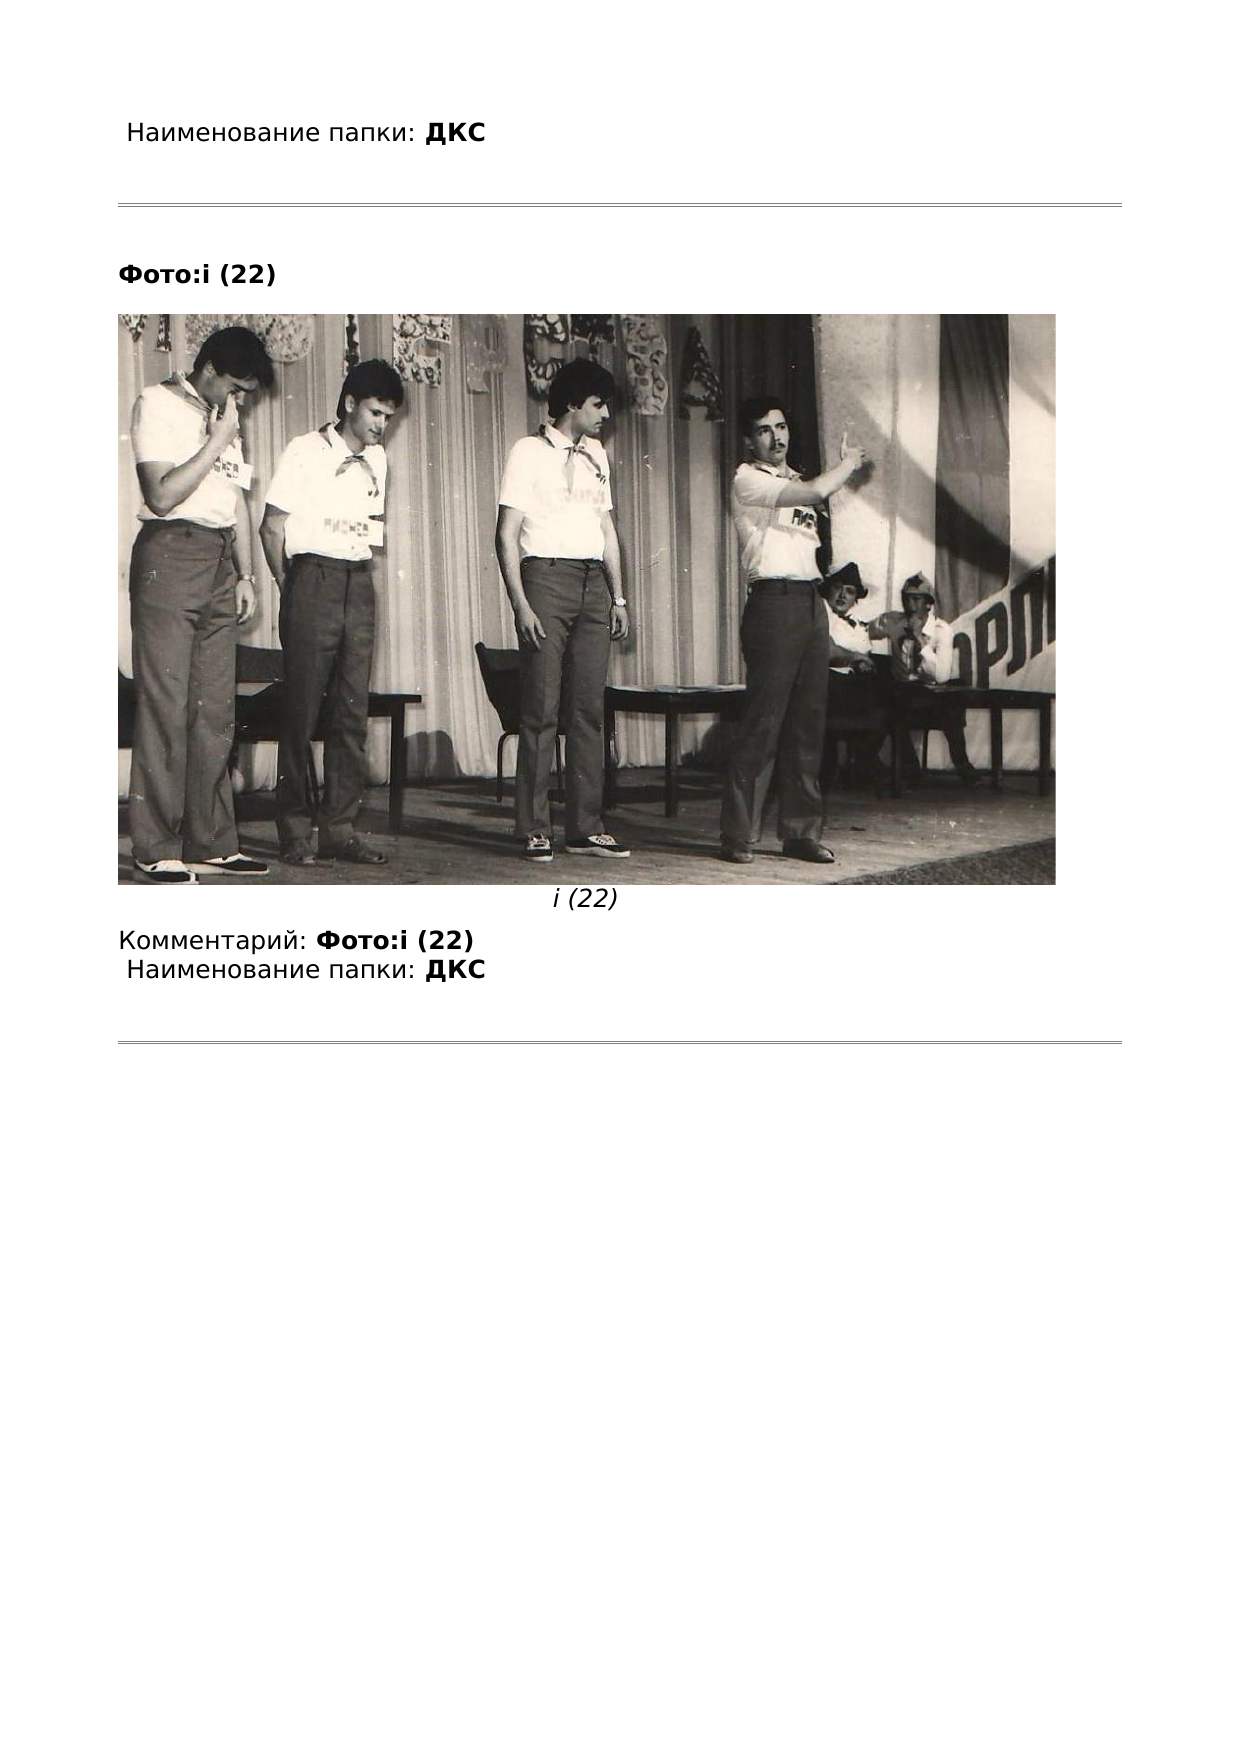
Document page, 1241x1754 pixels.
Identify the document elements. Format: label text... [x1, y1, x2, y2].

text Наименование папки: ДКС [118, 118, 1122, 176]
text i (22) [118, 885, 1056, 914]
text Комментарий: Фото:i (22) Наименование папки: ДКС [118, 926, 1122, 1014]
subtitle Фото:i (22) [118, 260, 1122, 289]
picture [118, 314, 1056, 885]
